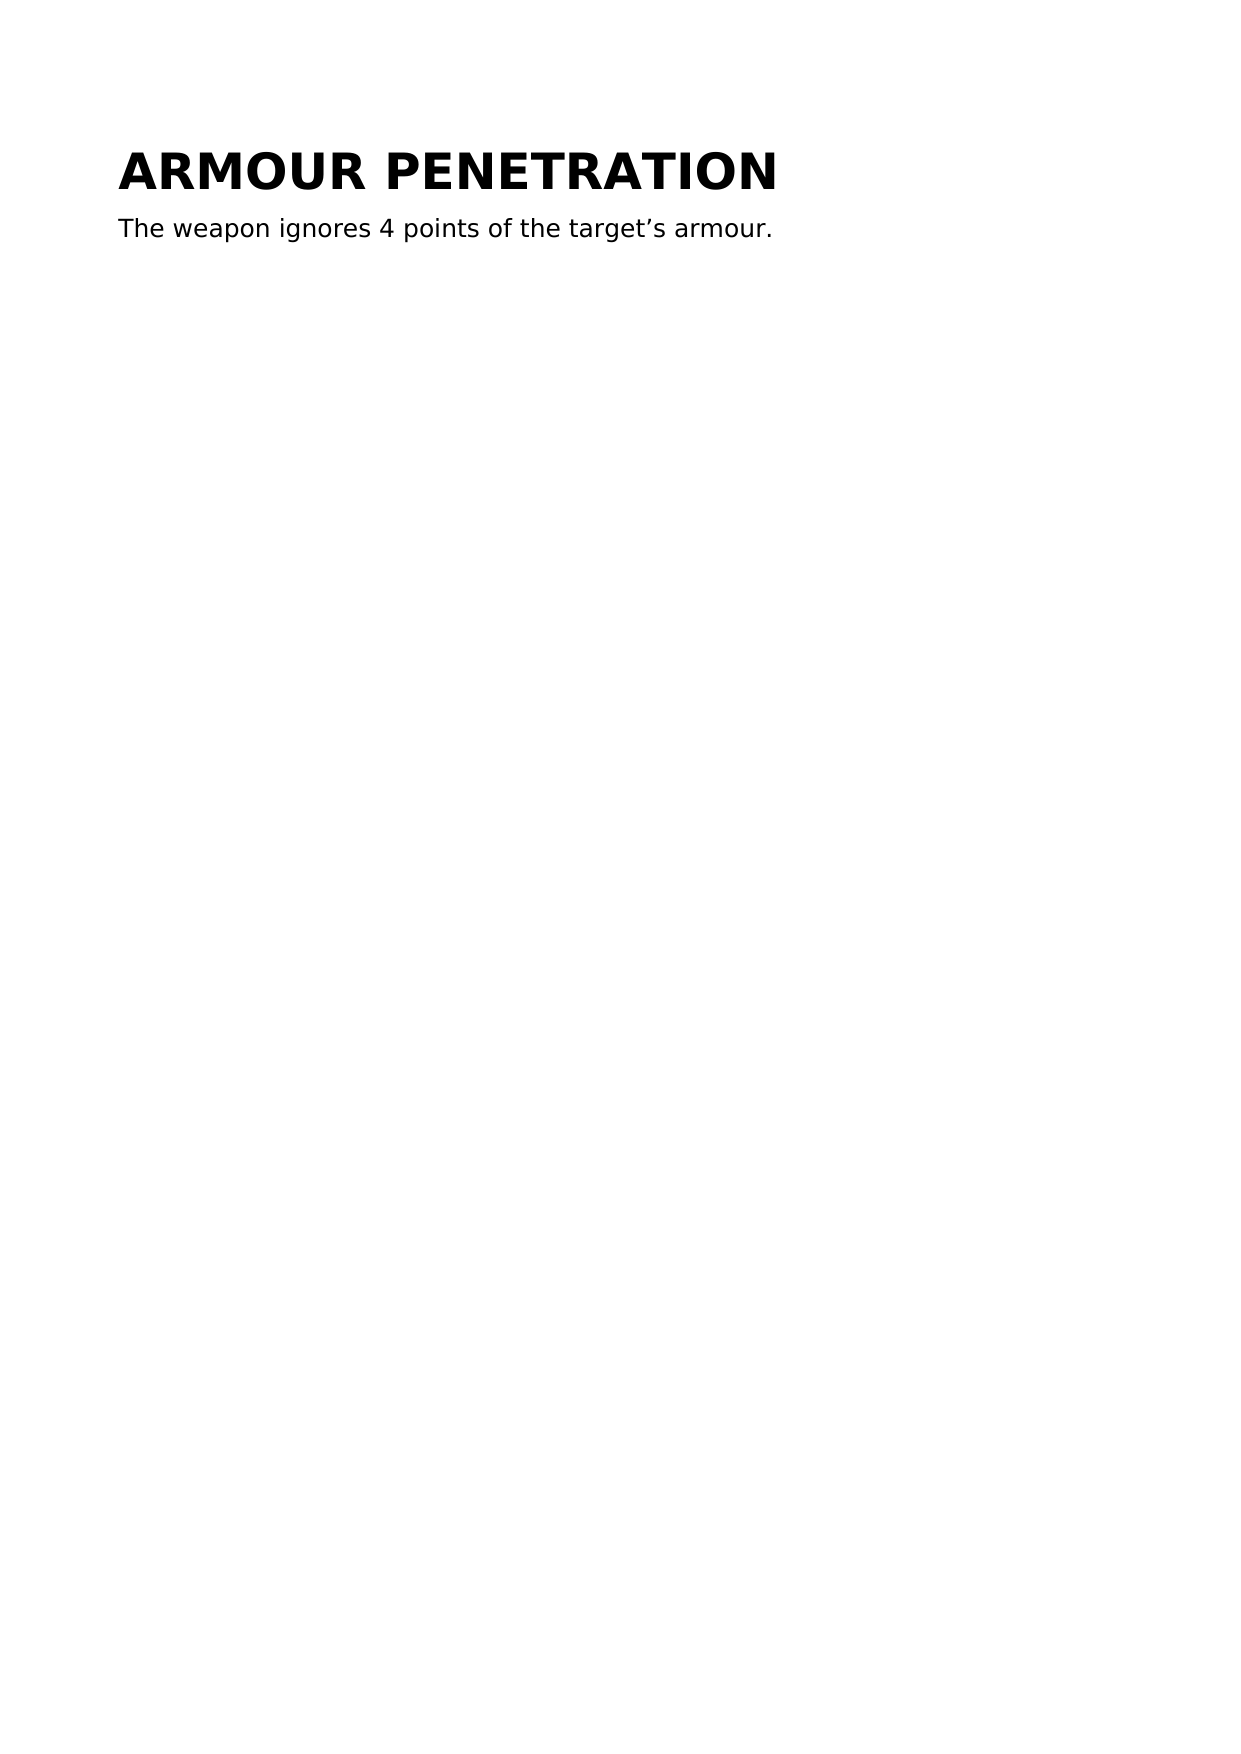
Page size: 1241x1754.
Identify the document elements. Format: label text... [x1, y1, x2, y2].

subtitle ARMOUR PENETRATION [118, 143, 1122, 201]
text The weapon ignores 4 points of the target’s armour. [118, 214, 1122, 243]
